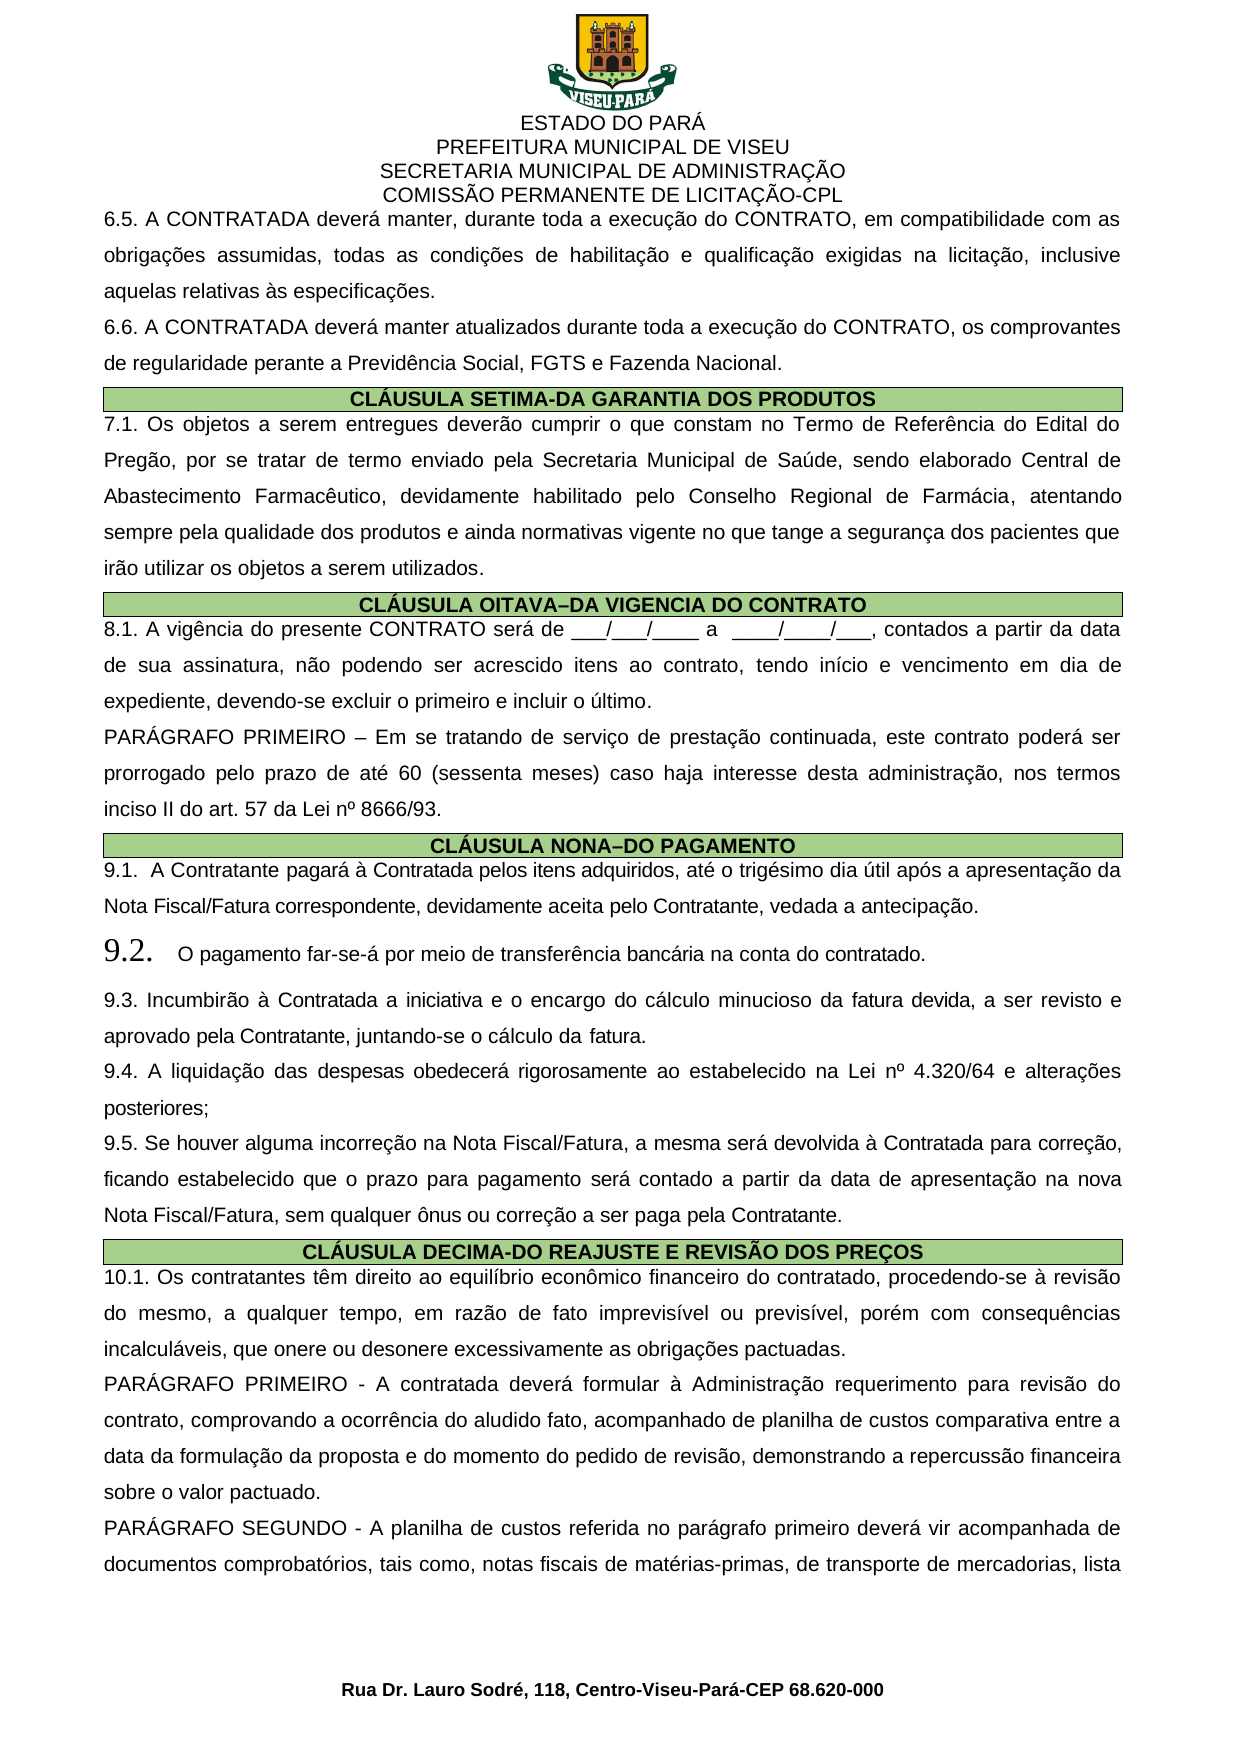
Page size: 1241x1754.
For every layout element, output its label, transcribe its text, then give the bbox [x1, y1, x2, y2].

text 9.1. A Contratante pagará à Contratada pelos itens adquiridos, até o trigésimo dia útil após a apresentação da Nota Fiscal/Fatura correspondente, devidamente aceita pelo Contratante, vedada a antecipação. [103, 858, 1122, 918]
text 9.4. A liquidação das despesas obedecerá rigorosamente ao estabelecido na Lei nº 4.320/64 e alterações posteriores; [103, 1059, 1122, 1119]
text CLÁUSULA SETIMA-DA GARANTIA DOS PRODUTOS [104, 388, 1122, 411]
text PARÁGRAFO SEGUNDO - A planilha de custos referida no parágrafo primeiro deverá vir acompanhada de documentos comprobatórios, tais como, notas fiscais de matérias-primas, de transporte de mercadorias, lista [103, 1516, 1122, 1576]
text CLÁUSULA DECIMA-DO REAJUSTE E REVISÃO DOS PREÇOS [104, 1240, 1122, 1264]
text CLÁUSULA NONA–DO PAGAMENTO [104, 834, 1122, 857]
text PARÁGRAFO PRIMEIRO - A contratada deverá formular à Administração requerimento para revisão do contrato, comprovando a ocorrência do aludido fato, acompanhado de planilha de custos comparativa entre a data da formulação da proposta e do momento do pedido de revisão, demonstrando a repercussão financeira sobre o valor pactuado. [103, 1372, 1122, 1504]
list O pagamento far-se-á por meio de transferência bancária na conta do contratado. [103, 930, 1122, 968]
text 10.1. Os contratantes têm direito ao equilíbrio econômico financeiro do contratado, procedendo-se à revisão do mesmo, a qualquer tempo, em razão de fato imprevisível ou previsível, porém com consequências incalculáveis, que onere ou desonere excessivamente as obrigações pactuadas. [103, 1265, 1122, 1360]
text 6.5. A CONTRATADA deverá manter, durante toda a execução do CONTRATO, em compatibilidade com as obrigações assumidas, todas as condições de habilitação e qualificação exigidas na licitação, inclusive aquelas relativas às especificações. [103, 207, 1122, 303]
text 6.6. A CONTRATADA deverá manter atualizados durante toda a execução do CONTRATO, os comprovantes de regularidade perante a Previdência Social, FGTS e Fazenda Nacional. [103, 315, 1122, 374]
text 9.3. Incumbirão à Contratada a iniciativa e o encargo do cálculo minucioso da fatura devida, a ser revisto e aprovado pela Contratante, juntando-se o cálculo da fatura. [103, 987, 1122, 1047]
text PARÁGRAFO PRIMEIRO – Em se tratando de serviço de prestação continuada, este contrato poderá ser prorrogado pelo prazo de até 60 (sessenta meses) caso haja interesse desta administração, nos termos inciso II do art. 57 da Lei nº 8666/93. [103, 725, 1122, 821]
text 8.1. A vigência do presente CONTRATO será de ___/___/____ a ____/____/___, contados a partir da data de sua assinatura, não podendo ser acrescido itens ao contrato, tendo início e vencimento em dia de expediente, devendo-se excluir o primeiro e incluir o último. [103, 617, 1122, 713]
text 9.5. Se houver alguma incorreção na Nota Fiscal/Fatura, a mesma será devolvida à Contratada para correção, ficando estabelecido que o prazo para pagamento será contado a partir da data de apresentação na nova Nota Fiscal/Fatura, sem qualquer ônus ou correção a ser paga pela Contratante. [103, 1131, 1122, 1227]
picture [547, 14, 678, 111]
text 7.1. Os objetos a serem entregues deverão cumprir o que constam no Termo de Referência do Edital do Pregão, por se tratar de termo enviado pela Secretaria Municipal de Saúde, sendo elaborado Central de Abastecimento Farmacêutico, devidamente habilitado pelo Conselho Regional de Farmácia, atentando sempre pela qualidade dos produtos e ainda normativas vigente no que tange a segurança dos pacientes que irão utilizar os objetos a serem utilizados. [103, 412, 1122, 580]
text CLÁUSULA OITAVA–DA VIGENCIA DO CONTRATO [104, 593, 1122, 616]
